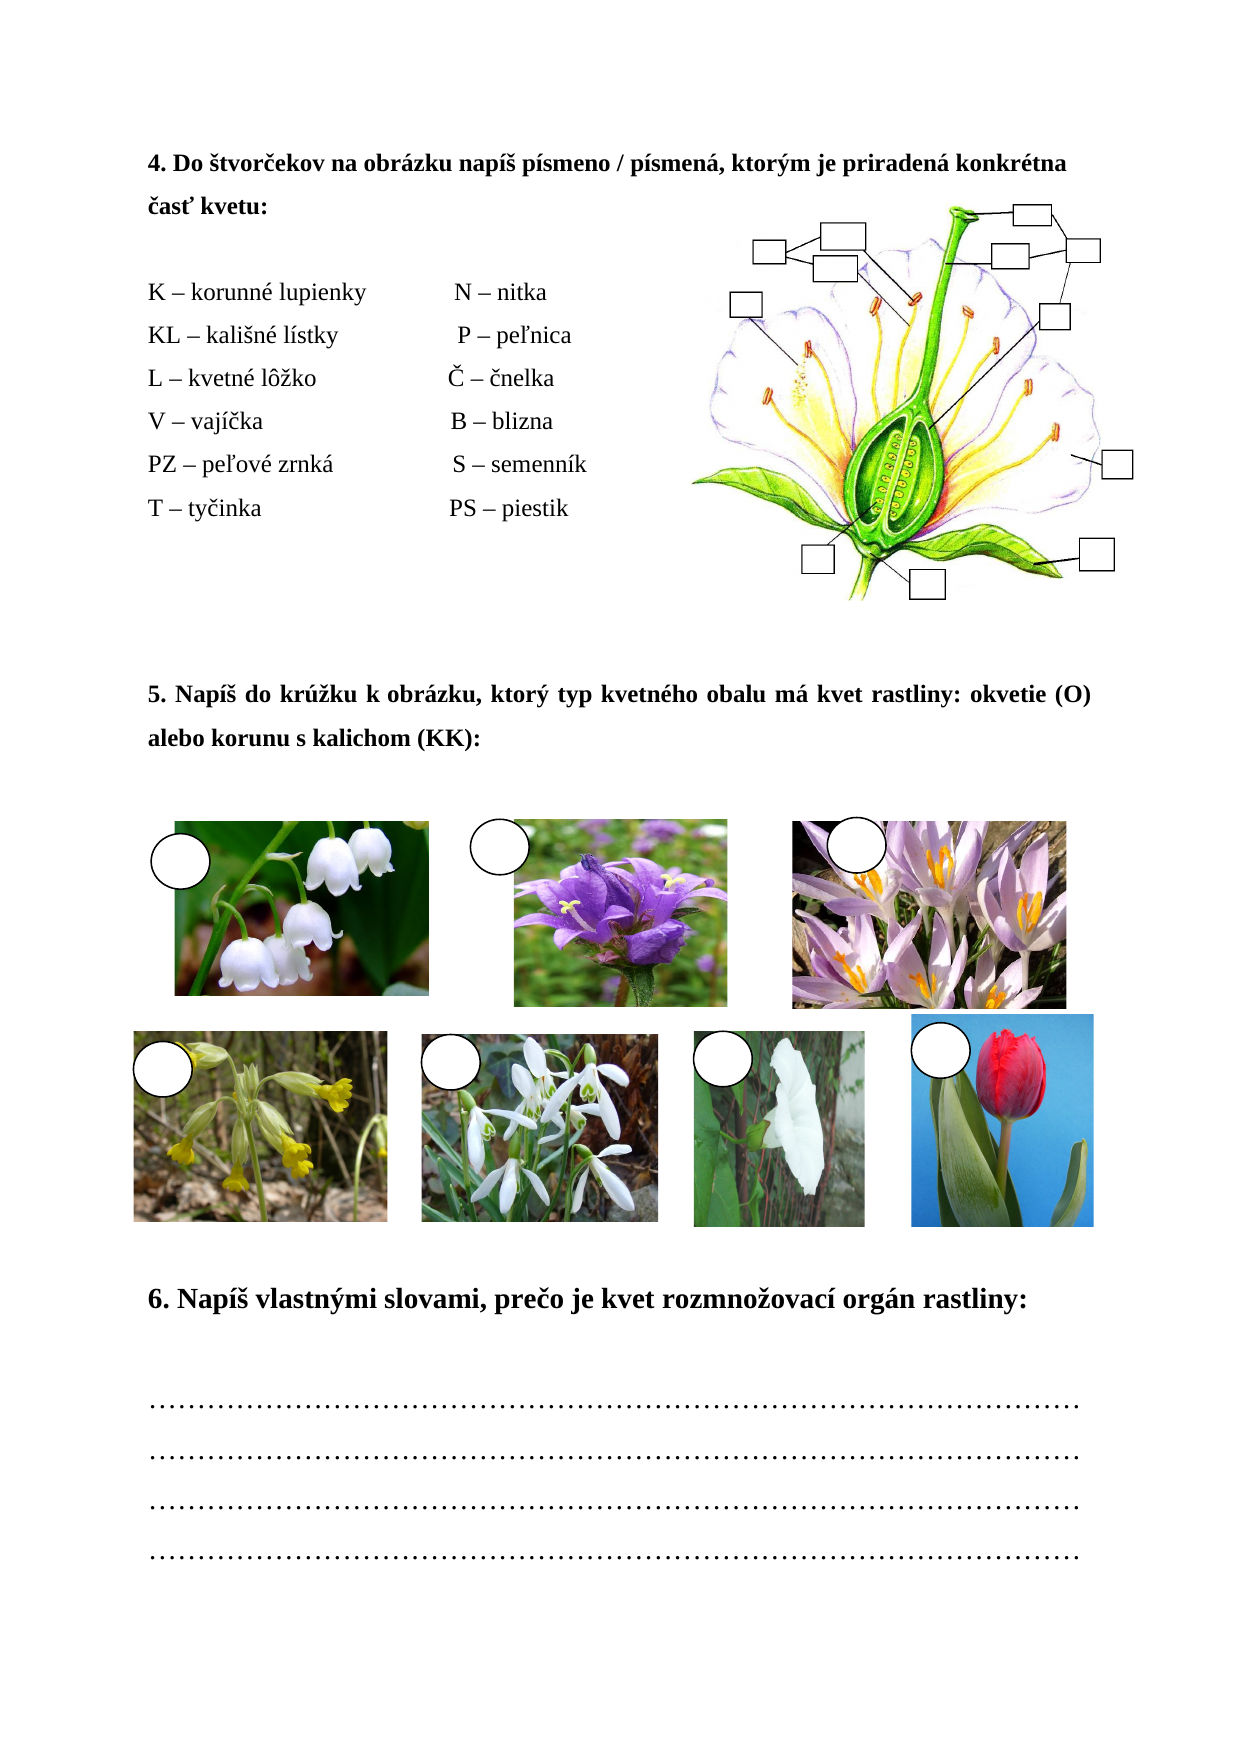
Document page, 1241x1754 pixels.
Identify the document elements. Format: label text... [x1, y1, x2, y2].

picture [911, 1014, 1094, 1227]
text 6. Napíš vlastnými slovami, prečo je kvet rozmnožovací orgán rastliny: [148, 1281, 1093, 1314]
picture [174, 821, 429, 996]
text PZ – peľové zrnká S – semenník [148, 449, 689, 478]
picture [693, 1031, 865, 1227]
picture [693, 1031, 713, 1051]
text …………………………………………………………………………………… [148, 1432, 1093, 1465]
picture [513, 819, 728, 1007]
picture [133, 1031, 388, 1222]
text T – tyčinka PS – piestik [148, 493, 689, 521]
picture [421, 1034, 441, 1054]
text …………………………………………………………………………………… [148, 1382, 1093, 1415]
text L – kvetné lôžko Č – čnelka [148, 363, 689, 392]
picture [792, 821, 1067, 1009]
text 4. Do štvorčekov na obrázku napíš písmeno / písmená, ktorým je priradená konkrétna časť kvetu: [148, 148, 1093, 219]
text 5. Napíš do krúžku k obrázku, ktorý typ kvetného obalu má kvet rastliny: okvetie (O) alebo korunu s kalichom (KK): [148, 679, 1093, 751]
text ………………………………………………………………………………………………………………………………………………………………………… [148, 1482, 1093, 1566]
picture [689, 203, 1138, 601]
text KL – kališné lístky P – peľnica [148, 320, 689, 349]
text V – vajíčka B – blizna [148, 406, 689, 435]
picture [421, 1034, 659, 1222]
text K – korunné lupienky N – nitka [148, 277, 689, 306]
